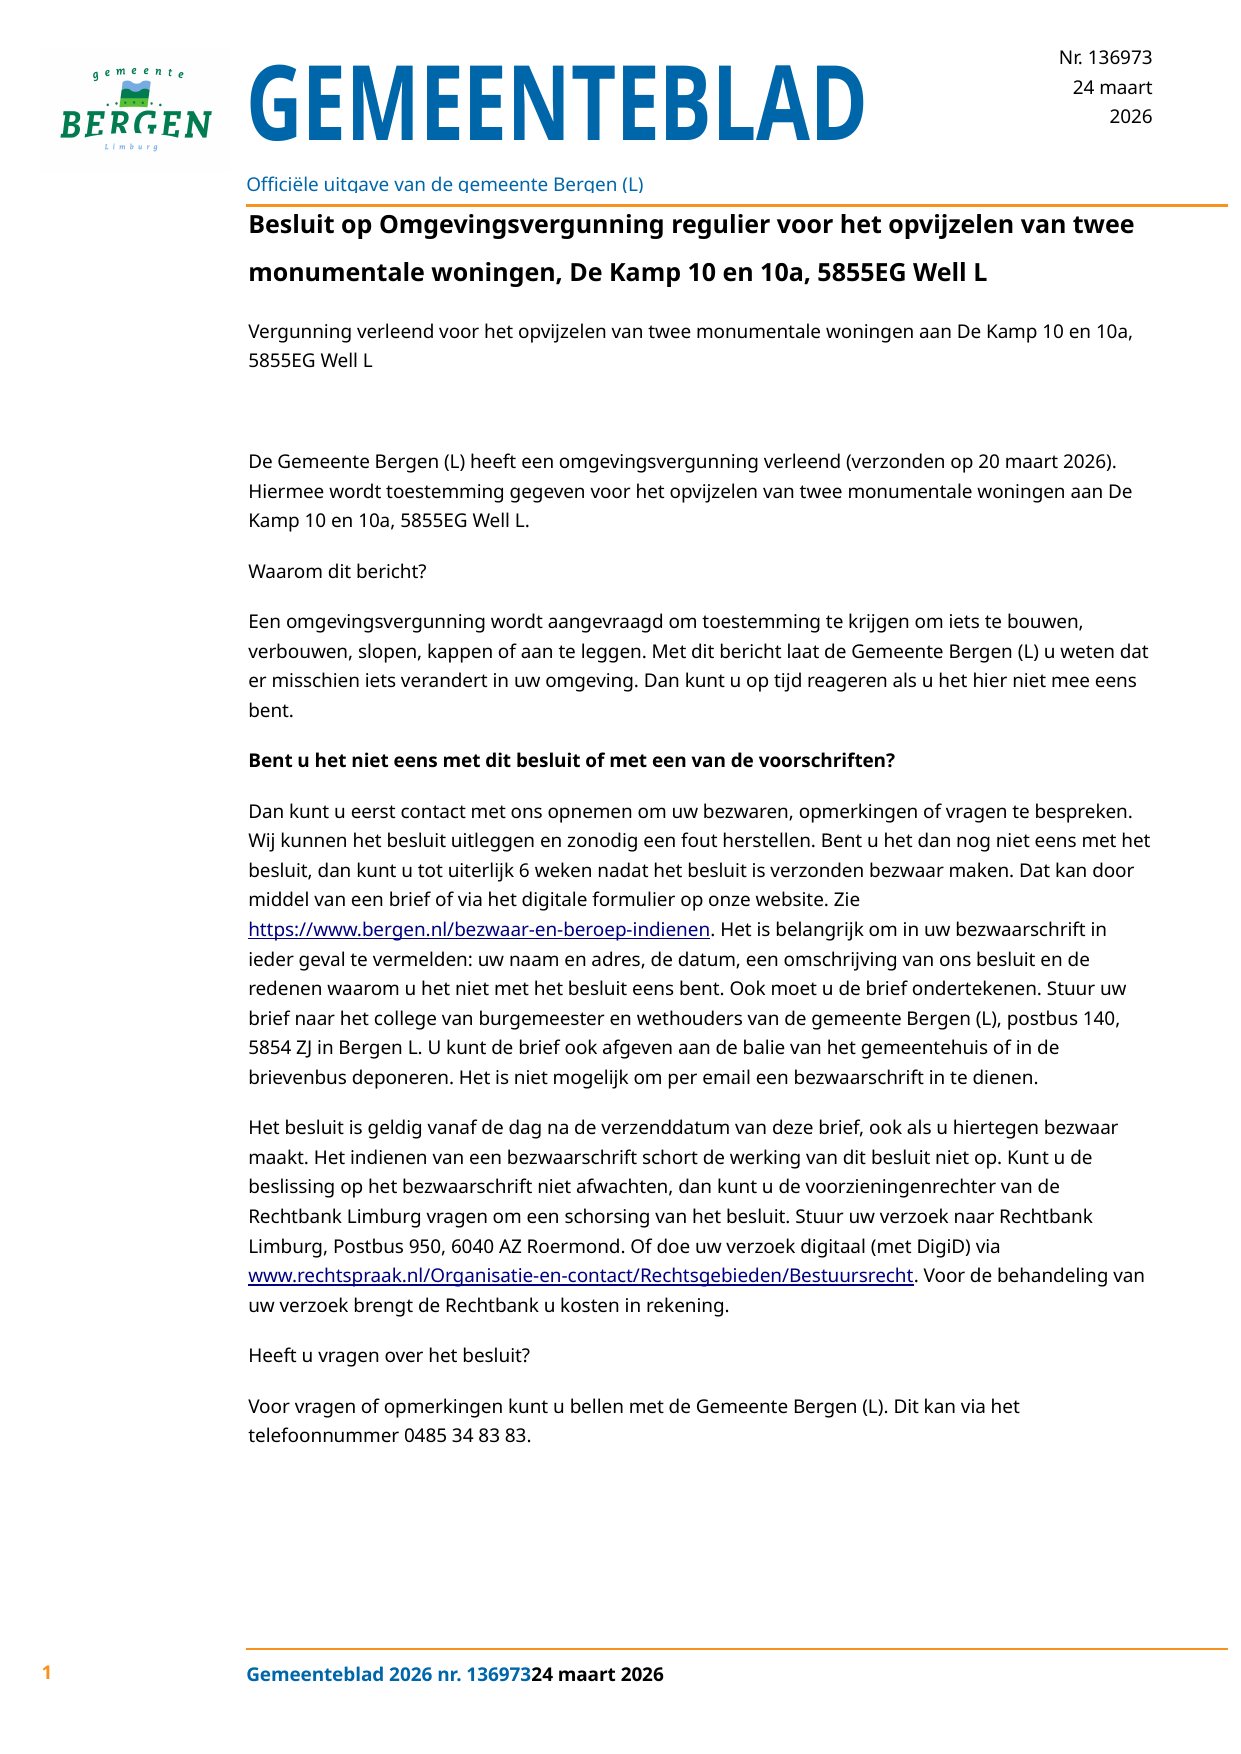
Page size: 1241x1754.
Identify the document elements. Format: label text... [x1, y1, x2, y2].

text Het besluit is geldig vanaf de dag na de verzenddatum van deze brief, ook als u hiertegen bezwaar maakt. Het indienen van een bezwaarschrift schort de werking van dit besluit niet op. Kunt u de beslissing op het bezwaarschrift niet afwachten, dan kunt u de voorzieningenrechter van de Rechtbank Limburg vragen om een schorsing van het besluit. Stuur uw verzoek naar Rechtbank Limburg, Postbus 950, 6040 AZ Roermond. Of doe uw verzoek digitaal (met DigiD) via www.rechtspraak.nl/Organisatie-en-contact/Rechtsgebieden/Bestuursrecht. Voor de behandeling van uw verzoek brengt de Rechtbank u kosten in rekening. [248, 1114, 1152, 1318]
text Voor vragen of opmerkingen kunt u bellen met de Gemeente Bergen (L). Dit kan via het telefoonnummer 0485 34 83 83. [248, 1393, 1152, 1448]
text Besluit op Omgevingsvergunning regulier voor het opvijzelen van twee monumentale woningen, De Kamp 10 en 10a, 5855EG Well L [248, 207, 1152, 288]
picture [41, 47, 231, 172]
text Een omgevingsvergunning wordt aangevraagd om toestemming te krijgen om iets te bouwen, verbouwen, slopen, kappen of aan te leggen. Met dit bericht laat de Gemeente Bergen (L) u weten dat er misschien iets verandert in uw omgeving. Dan kunt u op tijd reageren als u het hier niet mee eens bent. [248, 608, 1152, 723]
text Dan kunt u eerst contact met ons opnemen om uw bezwaren, opmerkingen of vragen te bespreken. Wij kunnen het besluit uitleggen en zonodig een fout herstellen. Bent u het dan nog niet eens met het besluit, dan kunt u tot uiterlijk 6 weken nadat het besluit is verzonden bezwaar maken. Dat kan door middel van een brief of via het digitale formulier op onze website. Zie https://www.bergen.nl/bezwaar-en-beroep-indienen. Het is belangrijk om in uw bezwaarschrift in ieder geval te vermelden: uw naam en adres, de datum, een omschrijving van ons besluit en de redenen waarom u het niet met het besluit eens bent. Ook moet u de brief ondertekenen. Stuur uw brief naar het college van burgemeester en wethouders van de gemeente Bergen (L), postbus 140, 5854 ZJ in Bergen L. U kunt de brief ook afgeven aan de balie van het gemeentehuis of in de brievenbus deponeren. Het is niet mogelijk om per email een bezwaarschrift in te dienen. [248, 798, 1152, 1090]
text De Gemeente Bergen (L) heeft een omgevingsvergunning verleend (verzonden op 20 maart 2026). Hiermee wordt toestemming gegeven voor het opvijzelen van twee monumentale woningen aan De Kamp 10 en 10a, 5855EG Well L. [248, 448, 1152, 533]
text Heeft u vragen over het besluit? [248, 1342, 1152, 1368]
text Bent u het niet eens met dit besluit of met een van de voorschriften? [248, 747, 1152, 773]
text Vergunning verleend voor het opvijzelen van twee monumentale woningen aan De Kamp 10 en 10a, 5855EG Well L [248, 318, 1152, 373]
text Waarom dit bericht? [248, 558, 1152, 584]
